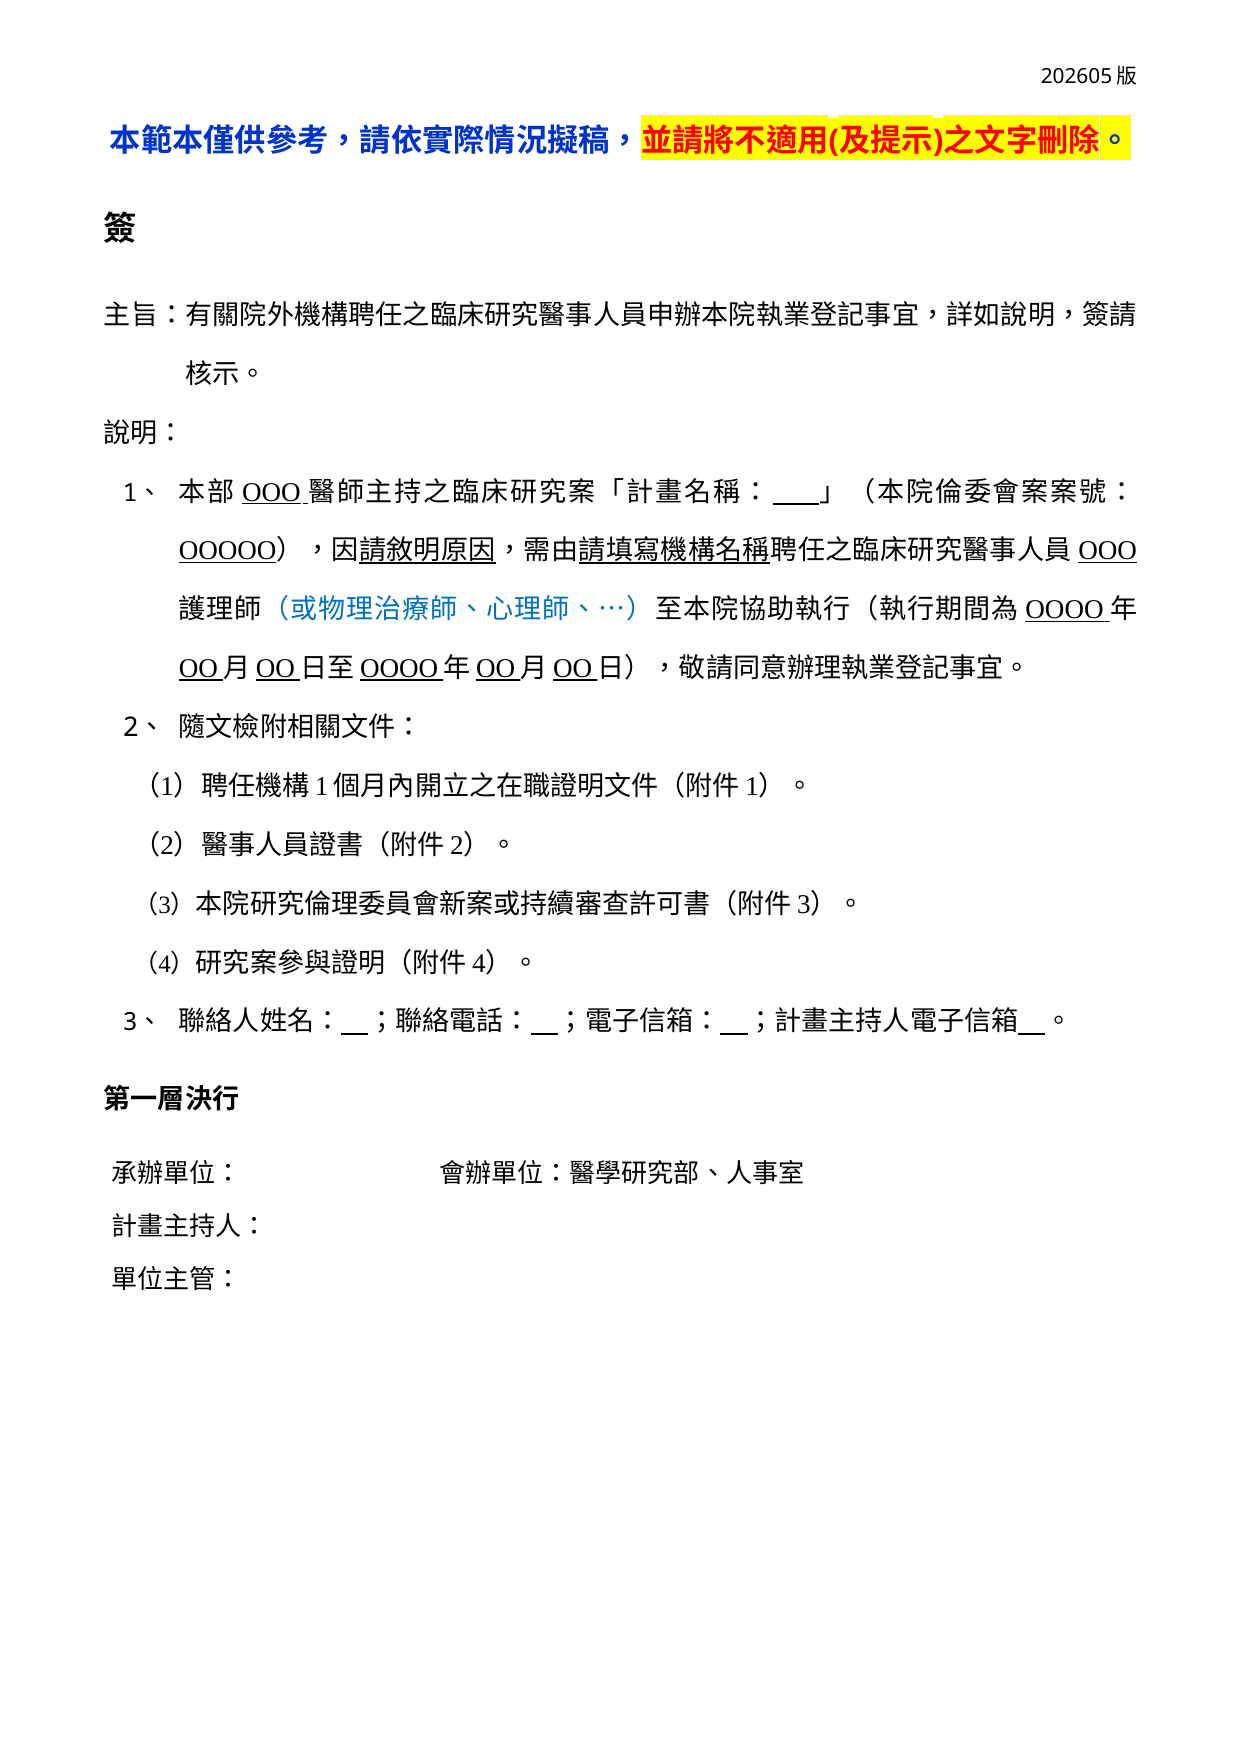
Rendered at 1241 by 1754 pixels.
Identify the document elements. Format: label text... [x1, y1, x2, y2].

text 本範本僅供參考，請依實際情況擬稿，並請將不適用(及提示)之文字刪除。 [103, 115, 1137, 160]
table_cell [428, 1251, 1074, 1303]
text 簽 [103, 202, 1137, 250]
list 本部OOO醫師主持之臨床研究案「計畫名稱： 」（本院倫委會案案號：OOOOO），因請敘明原因，需由請填寫機構名稱聘任之臨床研究醫事人員OOO護理師（或物理治療師、心理師、…）至本院協助執行（執行期間為OOOO年OO月OO日至OOOO年OO月OO日），敬請同意辦理執業登記事宜。 [122, 469, 1137, 685]
table_cell 單位主管： [100, 1251, 428, 1303]
list 聘任機構1個月內開立之在職證明文件（附件1）。 [133, 764, 1137, 803]
list 隨文檢附相關文件： [122, 705, 1137, 744]
table_cell [428, 1198, 1074, 1251]
table_header 承辦單位： [100, 1145, 428, 1198]
text 說明： [103, 411, 1137, 450]
list 研究案參與證明（附件4）。 [133, 941, 1137, 980]
table_cell 計畫主持人： [100, 1198, 428, 1251]
list 醫事人員證書（附件2）。 [133, 823, 1137, 862]
list 本院研究倫理委員會新案或持續審查許可書（附件3）。 [133, 882, 1137, 921]
table_header 會辦單位：醫學研究部、人事室 [428, 1145, 1074, 1198]
text 主旨：有關院外機構聘任之臨床研究醫事人員申辦本院執業登記事宜，詳如說明，簽請核示。 [104, 293, 1137, 391]
list 聯絡人姓名： ；聯絡電話： ；電子信箱： ；計畫主持人電子信箱 。 [122, 999, 1137, 1039]
text 第一層決行 [103, 1077, 1137, 1116]
